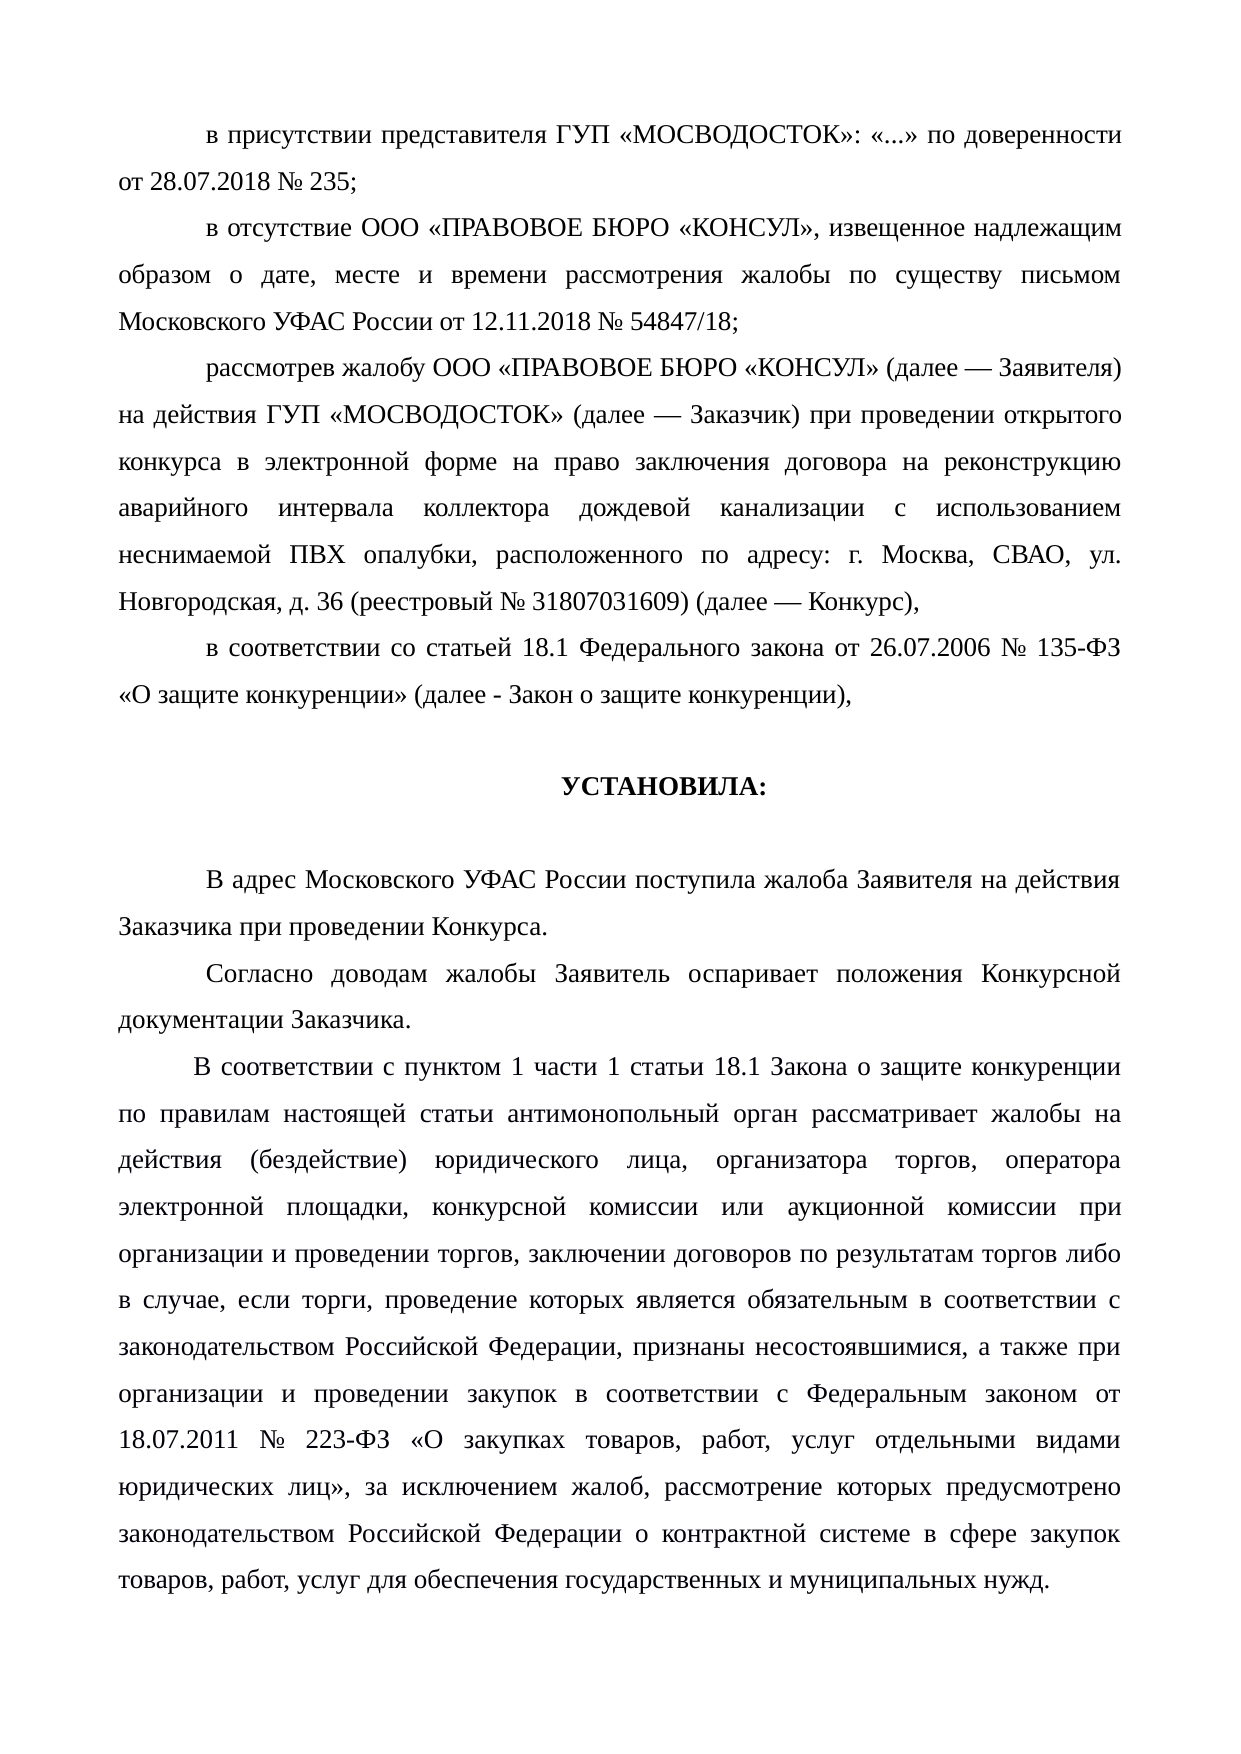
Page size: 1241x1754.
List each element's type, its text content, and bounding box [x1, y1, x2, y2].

text в отсутствие ООО «ПРАВОВОЕ БЮРО «КОНСУЛ», извещенное надлежащим образом о дате, месте и времени рассмотрения жалобы по существу письмом Московского УФАС России от 12.11.2018 № 54847/18; [118, 211, 1122, 336]
text В соответствии с пунктом 1 части 1 статьи 18.1 Закона о защите конкуренции по правилам настоящей статьи антимонопольный орган рассматривает жалобы на действия (бездействие) юридического лица, организатора торгов, оператора электронной площадки, конкурсной комиссии или аукционной комиссии при организации и проведении торгов, заключении договоров по результатам торгов либо в случае, если торги, проведение которых является обязательным в соответствии с законодательством Российской Федерации, признаны несостоявшимися, а также при организации и проведении закупок в соответствии с Федеральным законом от 18.07.2011 № 223-ФЗ «О закупках товаров, работ, услуг отдельными видами юридических лиц», за исключением жалоб, рассмотрение которых предусмотрено законодательством Российской Федерации о контрактной системе в сфере закупок товаров, работ, услуг для обеспечения государственных и муниципальных нужд. [118, 1050, 1122, 1595]
text УСТАНОВИЛА: [118, 770, 1122, 801]
text В адрес Московского УФАС России поступила жалоба Заявителя на действия Заказчика при проведении Конкурса. [118, 864, 1122, 941]
text Согласно доводам жалобы Заявитель оспаривает положения Конкурсной документации Заказчика. [118, 957, 1122, 1035]
text рассмотрев жалобу ООО «ПРАВОВОЕ БЮРО «КОНСУЛ» (далее — Заявителя) на действия ГУП «МОСВОДОСТОК» (далее — Заказчик) при проведении открытого конкурса в электронной форме на право заключения договора на реконструкцию аварийного интервала коллектора дождевой канализации с использованием неснимаемой ПВХ опалубки, расположенного по адресу: г. Москва, СВАО, ул. Новгородская, д. 36 (реестровый № 31807031609) (далее — Конкурс), [118, 351, 1122, 616]
text в соответствии со статьей 18.1 Федерального закона от 26.07.2006 № 135-ФЗ «О защите конкуренции» (далее - Закон о защите конкуренции), [118, 631, 1122, 709]
text в присутствии представителя ГУП «МОСВОДОСТОК»: «...» по доверенности от 28.07.2018 № 235; [118, 118, 1122, 196]
